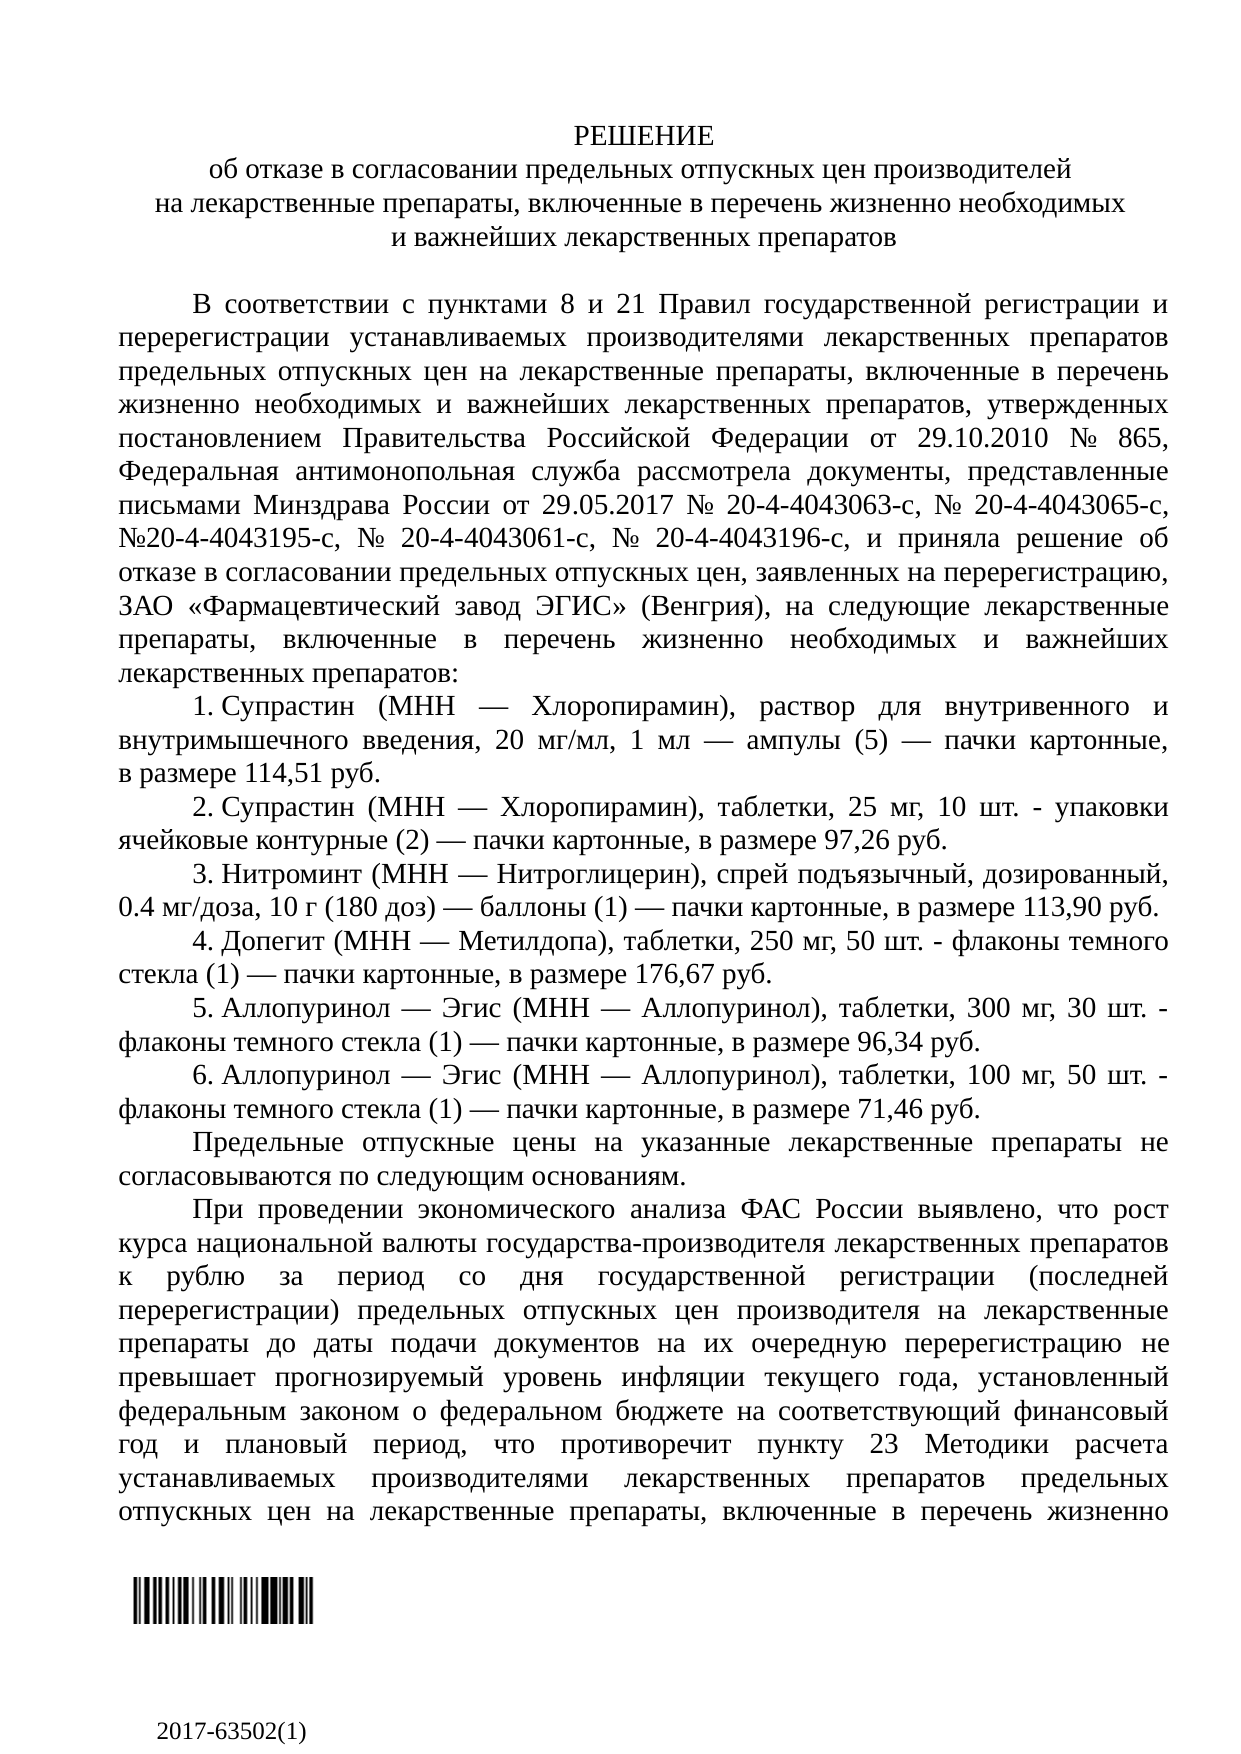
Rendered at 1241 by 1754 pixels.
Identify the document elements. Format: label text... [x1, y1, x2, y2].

text 5. Аллопуринол — Эгис (МНН — Аллопуринол), таблетки, 300 мг, 30 шт. - флаконы темного стекла (1) — пачки картонные, в размере 96,34 руб. [118, 990, 1170, 1057]
picture [118, 1577, 331, 1624]
text об отказе в согласовании предельных отпускных цен производителей [118, 152, 1170, 185]
text и важнейших лекарственных препаратов [118, 219, 1170, 252]
text РЕШЕНИЕ [118, 118, 1170, 152]
text 4. Допегит (МНН — Метилдопа), таблетки, 250 мг, 50 шт. - флаконы темного стекла (1) — пачки картонные, в размере 176,67 руб. [118, 923, 1170, 990]
text на лекарственные препараты, включенные в перечень жизненно необходимых [118, 185, 1170, 219]
text 6. Аллопуринол — Эгис (МНН — Аллопуринол), таблетки, 100 мг, 50 шт. - флаконы темного стекла (1) — пачки картонные, в размере 71,46 руб. [118, 1057, 1170, 1124]
text При проведении экономического анализа ФАС России выявлено, что рост курса национальной валюты государства-производителя лекарственных препаратов к рублю за период со дня государственной регистрации (последней перерегистрации) предельных отпускных цен производителя на лекарственные препараты до даты подачи документов на их очередную перерегистрацию не превышает прогнозируемый уровень инфляции текущего года, установленный федеральным законом о федеральном бюджете на соответствующий финансовый год и плановый период, что противоречит пункту 23 Методики расчета устанавливаемых производителями лекарственных препаратов предельных отпускных цен на лекарственные препараты, включенные в перечень жизненно [118, 1191, 1170, 1527]
text 1. Супрастин (МНН — Хлоропирамин), раствор для внутривенного и внутримышечного введения, 20 мг/мл, 1 мл — ампулы (5) — пачки картонные, в размере 114,51 руб. [118, 688, 1170, 789]
text 2. Супрастин (МНН — Хлоропирамин), таблетки, 25 мг, 10 шт. - упаковки ячейковые контурные (2) — пачки картонные, в размере 97,26 руб. [118, 789, 1170, 856]
text В соответствии с пунктами 8 и 21 Правил государственной регистрации и перерегистрации устанавливаемых производителями лекарственных препаратов предельных отпускных цен на лекарственные препараты, включенные в перечень жизненно необходимых и важнейших лекарственных препаратов, утвержденных постановлением Правительства Российской Федерации от 29.10.2010 № 865, Федеральная антимонопольная служба рассмотрела документы, представленные письмами Минздрава России от 29.05.2017 № 20-4-4043063-с, № 20-4-4043065-с, №20-4-4043195-с, № 20-4-4043061-с, № 20-4-4043196-с, и приняла решение об отказе в согласовании предельных отпускных цен, заявленных на перерегистрацию, ЗАО «Фармацевтический завод ЭГИС» (Венгрия), на следующие лекарственные препараты, включенные в перечень жизненно необходимых и важнейших лекарственных препаратов: [118, 286, 1170, 688]
text 3. Нитроминт (МНН — Нитроглицерин), спрей подъязычный, дозированный, 0.4 мг/доза, 10 г (180 доз) — баллоны (1) — пачки картонные, в размере 113,90 руб. [118, 856, 1170, 923]
text Предельные отпускные цены на указанные лекарственные препараты не согласовываются по следующим основаниям. [118, 1124, 1170, 1191]
